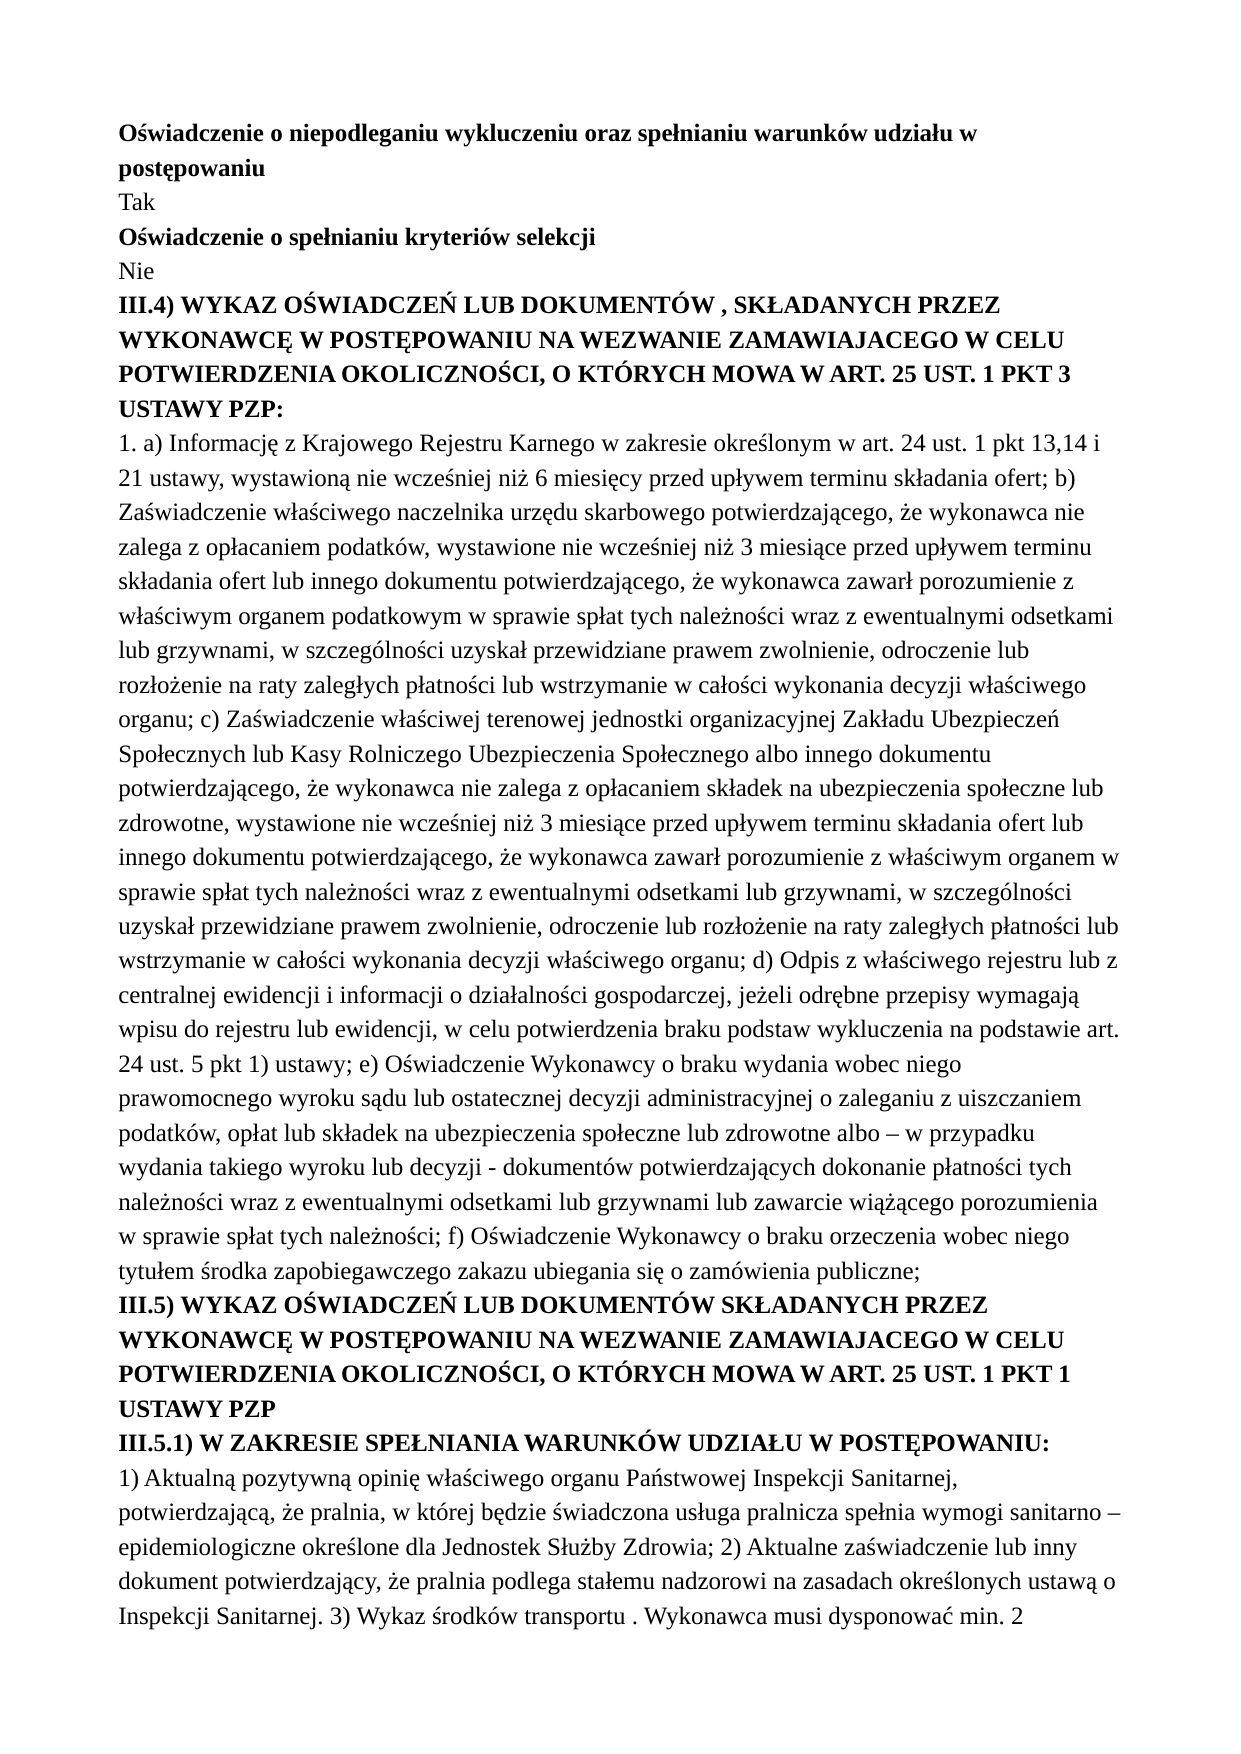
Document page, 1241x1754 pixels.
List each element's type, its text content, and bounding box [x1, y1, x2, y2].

text III.4) WYKAZ OŚWIADCZEŃ LUB DOKUMENTÓW , SKŁADANYCH PRZEZ WYKONAWCĘ W POSTĘPOWANIU NA WEZWANIE ZAMAWIAJACEGO W CELU POTWIERDZENIA OKOLICZNOŚCI, O KTÓRYCH MOWA W ART. 25 UST. 1 PKT 3 USTAWY PZP: [118, 291, 1122, 423]
text Oświadczenie o niepodleganiu wykluczeniu oraz spełnianiu warunków udziału w postępowaniu Tak Oświadczenie o spełnianiu kryteriów selekcji Nie [118, 118, 1122, 285]
text 1. a) Informację z Krajowego Rejestru Karnego w zakresie określonym w art. 24 ust. 1 pkt 13,14 i 21 ustawy, wystawioną nie wcześniej niż 6 miesięcy przed upływem terminu składania ofert; b) Zaświadczenie właściwego naczelnika urzędu skarbowego potwierdzającego, że wykonawca nie zalega z opłacaniem podatków, wystawione nie wcześniej niż 3 miesiące przed upływem terminu składania ofert lub innego dokumentu potwierdzającego, że wykonawca zawarł porozumienie z właściwym organem podatkowym w sprawie spłat tych należności wraz z ewentualnymi odsetkami lub grzywnami, w szczególności uzyskał przewidziane prawem zwolnienie, odroczenie lub rozłożenie na raty zaległych płatności lub wstrzymanie w całości wykonania decyzji właściwego organu; c) Zaświadczenie właściwej terenowej jednostki organizacyjnej Zakładu Ubezpieczeń Społecznych lub Kasy Rolniczego Ubezpieczenia Społecznego albo innego dokumentu potwierdzającego, że wykonawca nie zalega z opłacaniem składek na ubezpieczenia społeczne lub zdrowotne, wystawione nie wcześniej niż 3 miesiące przed upływem terminu składania ofert lub innego dokumentu potwierdzającego, że wykonawca zawarł porozumienie z właściwym organem w sprawie spłat tych należności wraz z ewentualnymi odsetkami lub grzywnami, w szczególności uzyskał przewidziane prawem zwolnienie, odroczenie lub rozłożenie na raty zaległych płatności lub wstrzymanie w całości wykonania decyzji właściwego organu; d) Odpis z właściwego rejestru lub z centralnej ewidencji i informacji o działalności gospodarczej, jeżeli odrębne przepisy wymagają wpisu do rejestru lub ewidencji, w celu potwierdzenia braku podstaw wykluczenia na podstawie art. 24 ust. 5 pkt 1) ustawy; e) Oświadczenie Wykonawcy o braku wydania wobec niego prawomocnego wyroku sądu lub ostatecznej decyzji administracyjnej o zaleganiu z uiszczaniem podatków, opłat lub składek na ubezpieczenia społeczne lub zdrowotne albo – w przypadku wydania takiego wyroku lub decyzji - dokumentów potwierdzających dokonanie płatności tych należności wraz z ewentualnymi odsetkami lub grzywnami lub zawarcie wiążącego porozumienia w sprawie spłat tych należności; f) Oświadczenie Wykonawcy o braku orzeczenia wobec niego tytułem środka zapobiegawczego zakazu ubiegania się o zamówienia publiczne; [118, 428, 1122, 1285]
text III.5.1) W ZAKRESIE SPEŁNIANIA WARUNKÓW UDZIAŁU W POSTĘPOWANIU: 1) Aktualną pozytywną opinię właściwego organu Państwowej Inspekcji Sanitarnej, potwierdzającą, że pralnia, w której będzie świadczona usługa pralnicza spełnia wymogi sanitarno – epidemiologiczne określone dla Jednostek Służby Zdrowia; 2) Aktualne zaświadczenie lub inny dokument potwierdzający, że pralnia podlega stałemu nadzorowi na zasadach określonych ustawą o Inspekcji Sanitarnej. 3) Wykaz środków transportu . Wykonawca musi dysponować min. 2 [118, 1428, 1122, 1629]
text III.5) WYKAZ OŚWIADCZEŃ LUB DOKUMENTÓW SKŁADANYCH PRZEZ WYKONAWCĘ W POSTĘPOWANIU NA WEZWANIE ZAMAWIAJACEGO W CELU POTWIERDZENIA OKOLICZNOŚCI, O KTÓRYCH MOWA W ART. 25 UST. 1 PKT 1 USTAWY PZP [118, 1290, 1122, 1423]
